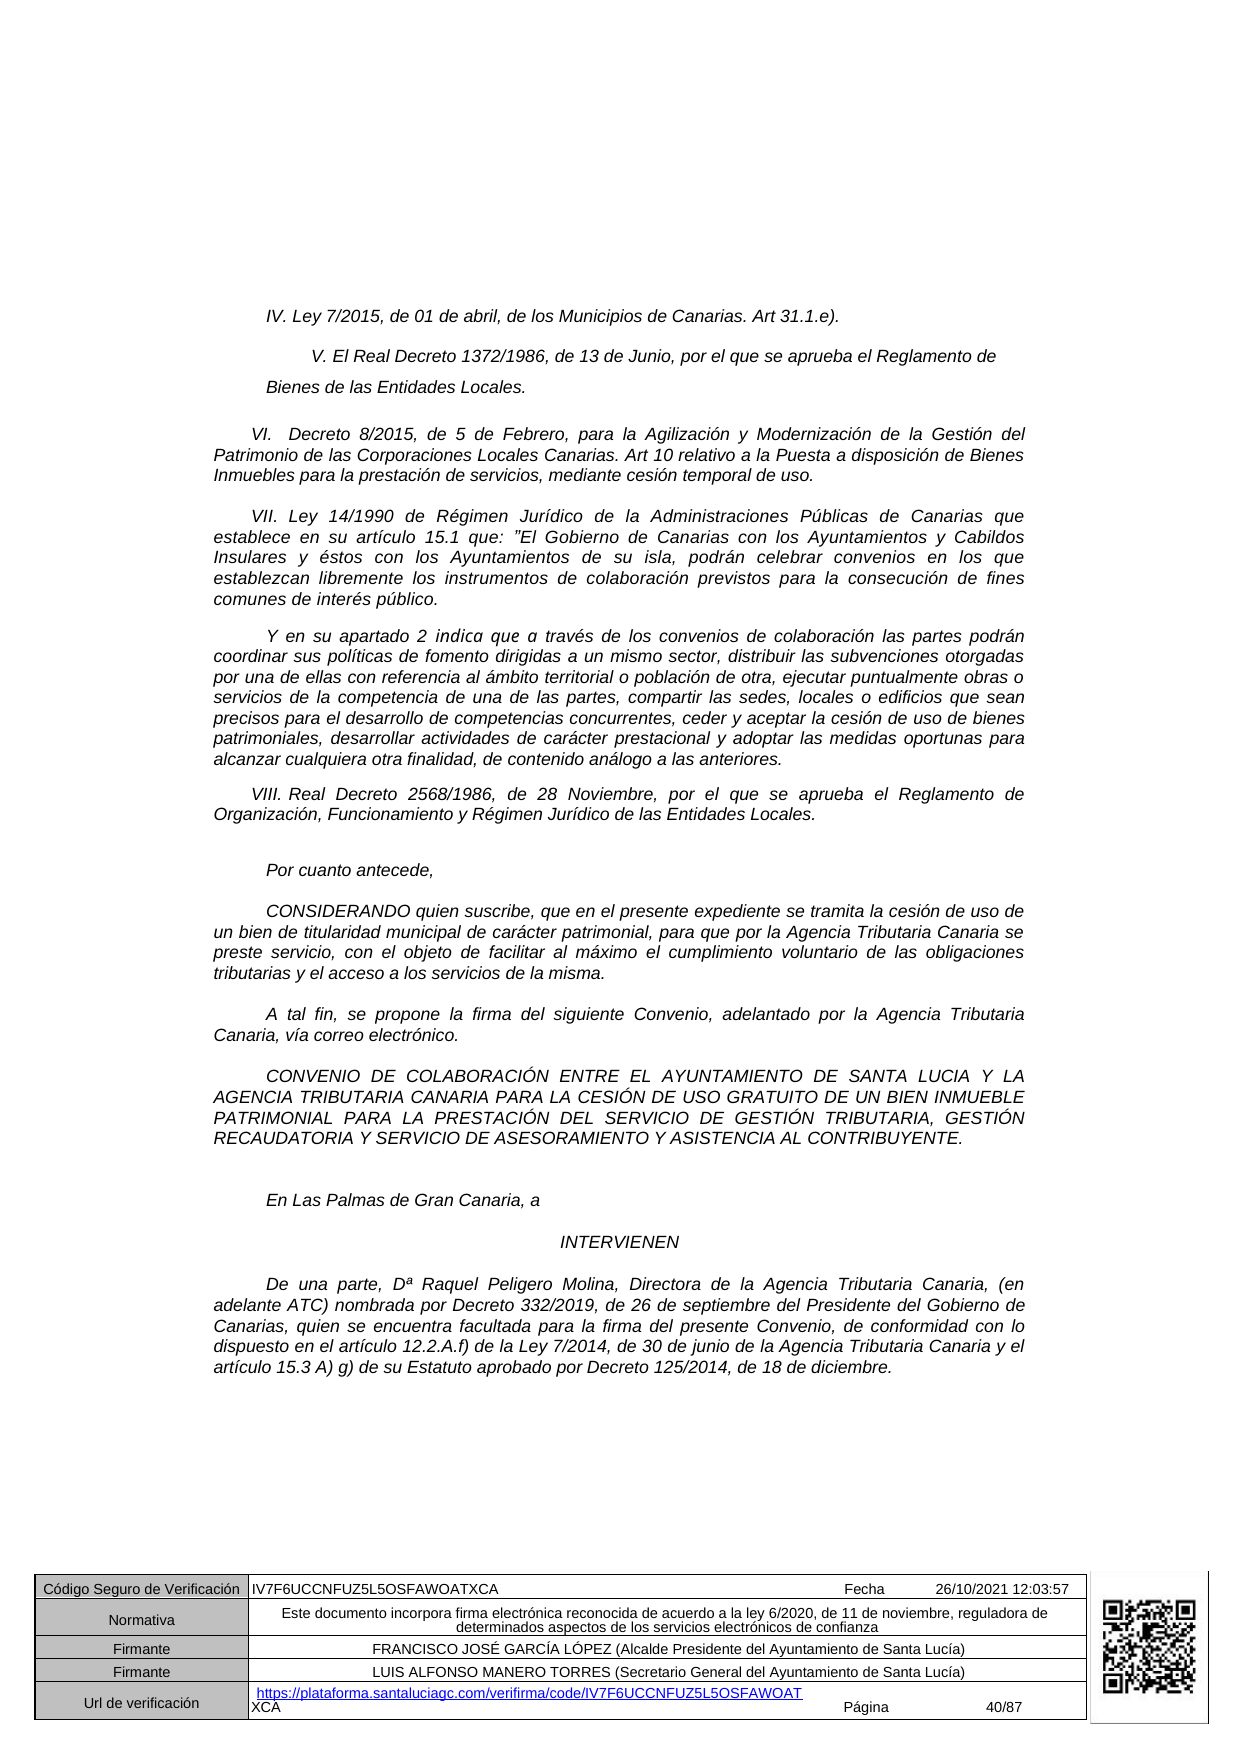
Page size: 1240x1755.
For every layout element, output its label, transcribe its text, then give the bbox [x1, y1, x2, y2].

text CONSIDERANDO quien suscribe, que en el presente expediente se tramita la cesión de uso de un bien de titularidad municipal de carácter patrimonial, para que por la Agencia Tributaria Canaria se preste servicio, con el objeto de facilitar al máximo el cumplimiento voluntario de las obligaciones tributarias y el acceso a los servicios de la misma. [213, 902, 1027, 983]
text CONVENIO DE COLABORACIÓN ENTRE EL AYUNTAMIENTO DE SANTA LUCIA Y LA AGENCIA TRIBUTARIA CANARIA PARA LA CESIÓN DE USO GRATUITO DE UN BIEN INMUEBLE PATRIMONIAL PARA LA PRESTACIÓN DEL SERVICIO DE GESTIÓN TRIBUTARIA, GESTIÓN RECAUDATORIA Y SERVICIO DE ASESORAMIENTO Y ASISTENCIA AL CONTRIBUYENTE. [213, 1066, 1027, 1149]
text INTERVIENEN [93, 1232, 1147, 1253]
table_cell Firmante [36, 1659, 248, 1681]
text Por cuanto antecede, [266, 860, 1147, 880]
table_cell Firmante [36, 1636, 248, 1658]
text Y en su apartado 2 indica que a través de los convenios de colaboración las partes podrán coordinar sus políticas de fomento dirigidas a un mismo sector, distribuir las subvenciones otorgadas por una de ellas con referencia al ámbito territorial o población de otra, ejecutar puntualmente obras o servicios de la competencia de una de las partes, compartir las sedes, locales o edificios que sean precisos para el desarrollo de competencias concurrentes, ceder y aceptar la cesión de uso de bienes patrimoniales, desarrollar actividades de carácter prestacional y adoptar las medidas oportunas para alcanzar cualquiera otra finalidad, de contenido análogo a las anteriores. [213, 626, 1027, 769]
list Decreto 8/2015, de 5 de Febrero, para la Agilización y Modernización de la Gestión del Patrimonio de las Corporaciones Locales Canarias. Art 10 relativo a la Puesta a disposición de Bienes Inmuebles para la prestación de servicios, mediante cesión temporal de uso. [213, 424, 1027, 486]
picture [1090, 1571, 1209, 1724]
text De una parte, Dª Raquel Peligero Molina, Directora de la Agencia Tributaria Canaria, (en adelante ATC) nombrada por Decreto 332/2019, de 26 de septiembre del Presidente del Gobierno de Canarias, quien se encuentra facultada para la firma del presente Convenio, de conformidad con lo dispuesto en el artículo 12.2.A.f) de la Ley 7/2014, de 30 de junio de la Agencia Tributaria Canaria y el artículo 15.3 A) g) de su Estatuto aprobado por Decreto 125/2014, de 18 de diciembre. [213, 1274, 1027, 1377]
table_cell Este documento incorpora firma electrónica reconocida de acuerdo a la ley 6/2020, de 11 de noviembre, reguladora de determinados aspectos de los servicios electrónicos de confianza [249, 1599, 1086, 1635]
text A tal fin, se propone la firma del siguiente Convenio, adelantado por la Agencia Tributaria Canaria, vía correo electrónico. [213, 1004, 1027, 1045]
text IV. Ley 7/2015, de 01 de abril, de los Municipios de Canarias. Art 31.1.e). [266, 306, 1147, 327]
text En Las Palmas de Gran Canaria, a [266, 1190, 1147, 1211]
text V. El Real Decreto 1372/1986, de 13 de Junio, por el que se aprueba el Reglamento de Bienes de las Entidades Locales. [266, 337, 1027, 399]
table_cell https://plataforma.santaluciagc.com/verifirma/code/IV7F6UCCNFUZ5L5OSFAWOAT XCA Página 40/87 [249, 1682, 1086, 1719]
table_header Código Seguro de Verificación [36, 1575, 248, 1597]
list Real Decreto 2568/1986, de 28 Noviembre, por el que se aprueba el Reglamento de Organización, Funcionamiento y Régimen Jurídico de las Entidades Locales. [213, 784, 1027, 825]
table_cell FRANCISCO JOSÉ GARCÍA LÓPEZ (Alcalde Presidente del Ayuntamiento de Santa Lucía) [249, 1636, 1086, 1658]
table_cell Url de verificación [36, 1682, 248, 1719]
table_cell Normativa [36, 1599, 248, 1635]
table_cell LUIS ALFONSO MANERO TORRES (Secretario General del Ayuntamiento de Santa Lucía) [249, 1659, 1086, 1681]
table_header IV7F6UCCNFUZ5L5OSFAWOATXCA Fecha 26/10/2021 12:03:57 [249, 1575, 1086, 1597]
list Ley 14/1990 de Régimen Jurídico de la Administraciones Públicas de Canarias que establece en su artículo 15.1 que: ”El Gobierno de Canarias con los Ayuntamientos y Cabildos Insulares y éstos con los Ayuntamientos de su isla, podrán celebrar convenios en los que establezcan libremente los instrumentos de colaboración previstos para la consecución de fines comunes de interés público. [213, 506, 1027, 609]
